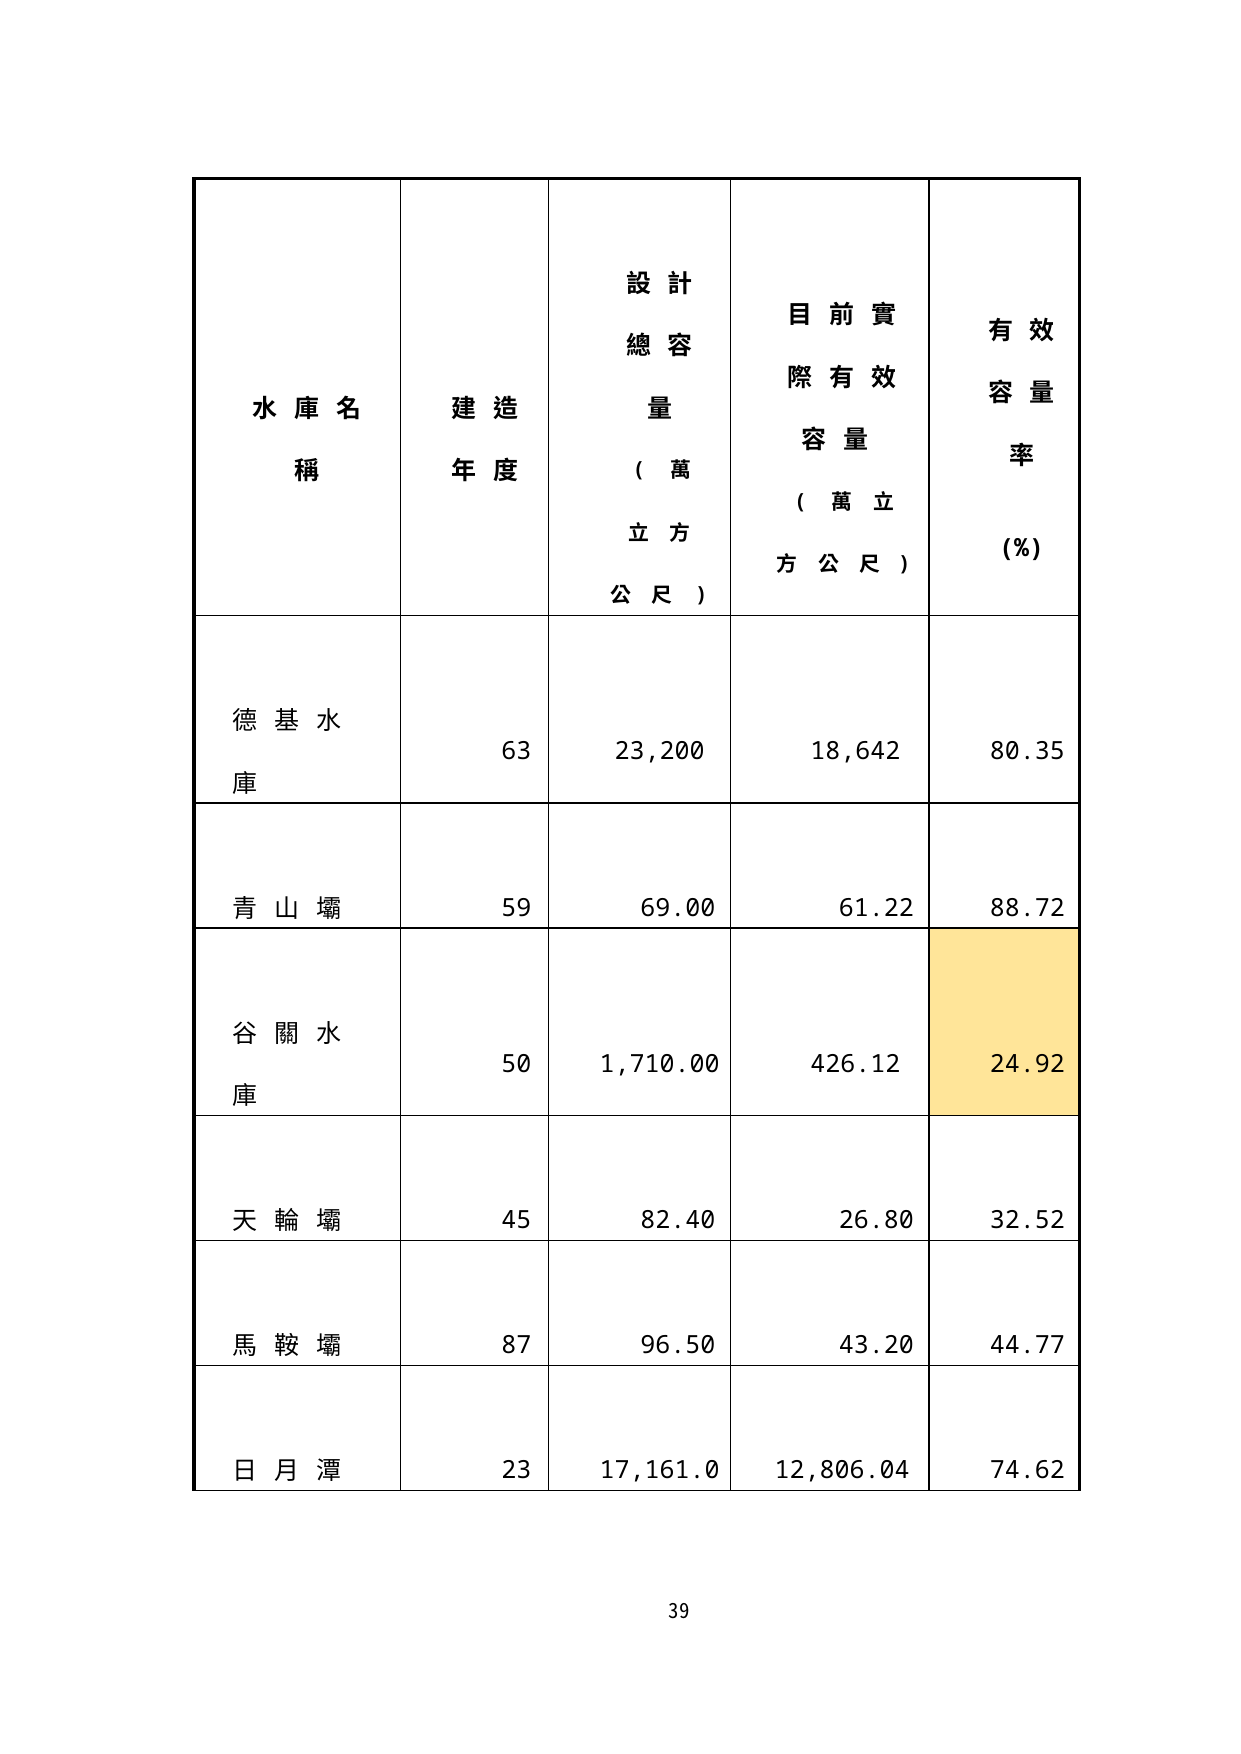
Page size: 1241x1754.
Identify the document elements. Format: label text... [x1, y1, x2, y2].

table_cell 26.80 [731, 1116, 928, 1240]
table_cell 43.20 [731, 1241, 928, 1365]
table_cell 69.00 [549, 804, 730, 927]
table_cell 23,200 [549, 616, 730, 802]
table_cell 1,710.00 [549, 929, 730, 1115]
table_cell 谷關水庫 [196, 929, 400, 1115]
table_cell 61.22 [731, 804, 928, 927]
table_header 有效容量率 (%) [930, 180, 1078, 615]
table_cell 45 [401, 1116, 548, 1240]
table_header 目前實際有效容量(萬立方公尺) [731, 180, 928, 615]
table_header 水庫名稱 [196, 180, 400, 615]
table_cell 82.40 [549, 1116, 730, 1240]
table_cell 日月潭 [196, 1366, 400, 1490]
table_cell 17,161.0 [549, 1366, 730, 1490]
table_header 設計總容量 (萬立方公尺) [549, 180, 730, 615]
table_cell 24.92 [930, 929, 1078, 1115]
table_cell 44.77 [930, 1241, 1078, 1365]
table_cell 青山壩 [196, 804, 400, 927]
table_header 建造年度 [401, 180, 548, 615]
table_cell 88.72 [930, 804, 1078, 927]
table_cell 63 [401, 616, 548, 802]
table_cell 87 [401, 1241, 548, 1365]
table_cell 23 [401, 1366, 548, 1490]
table_cell 18,642 [731, 616, 928, 802]
table_cell 馬鞍壩 [196, 1241, 400, 1365]
table_cell 德基水庫 [196, 616, 400, 802]
table_cell 74.62 [930, 1366, 1078, 1490]
table_cell 426.12 [731, 929, 928, 1115]
table_cell 59 [401, 804, 548, 927]
table_cell 12,806.04 [731, 1366, 928, 1490]
table_cell 天輪壩 [196, 1116, 400, 1240]
table_cell 96.50 [549, 1241, 730, 1365]
table_cell 50 [401, 929, 548, 1115]
table_cell 80.35 [930, 616, 1078, 802]
table_cell 32.52 [930, 1116, 1078, 1240]
